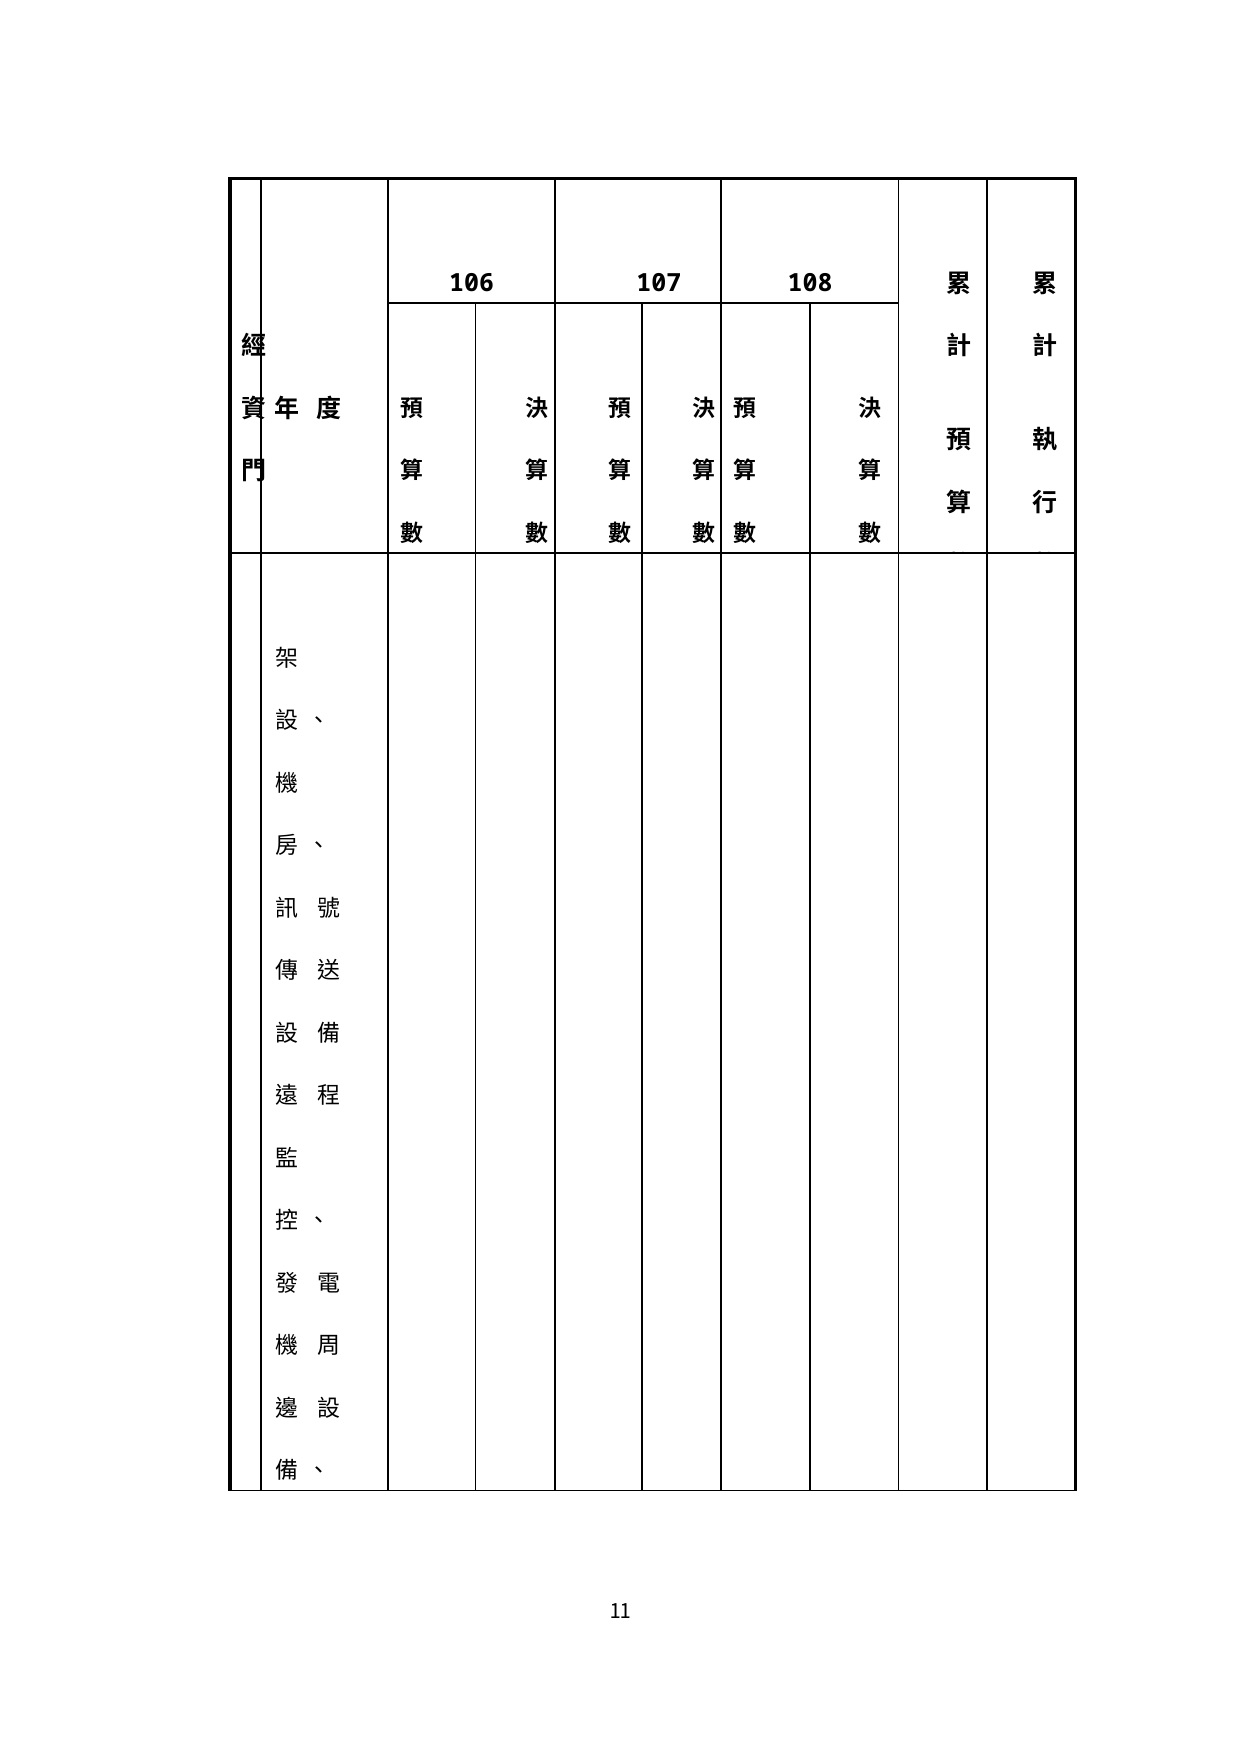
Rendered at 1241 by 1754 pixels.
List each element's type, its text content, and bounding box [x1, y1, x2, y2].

table_cell [389, 554, 475, 1490]
table_header 經資門 [232, 180, 260, 552]
table_header 107 [556, 180, 720, 302]
table_cell 決算數 [811, 304, 898, 552]
table_cell [643, 554, 720, 1490]
table_cell 決算數 [643, 304, 720, 552]
table_header 106 [389, 180, 554, 302]
table_cell 資本門 [232, 554, 260, 1490]
table_cell [722, 554, 809, 1490]
table_header 累計 執行數 [988, 180, 1074, 552]
table_cell 決算數 [476, 304, 554, 552]
table_cell 291,076 [899, 554, 986, 1490]
table_cell 179,356 [988, 554, 1074, 1490]
table_cell 預算數 [556, 304, 641, 552]
table_header 年度 [262, 180, 387, 552]
table_header 累計 預算數 [899, 180, 986, 552]
table_cell [556, 554, 641, 1490]
table_cell 預算數 [389, 304, 475, 552]
table_cell 預算數 [722, 304, 809, 552]
table_cell [811, 554, 898, 1490]
table_cell 辦公室裝修、資訊及網路OA設備、自控錄音室設備、對控播音室設備、發射設備含備份發射及架設、機房、訊號傳送設備遠程監控、發電機周邊設備、共站擴充機房隔間、空調系統、衛星接收站、數據專線建置等費用。 [262, 554, 387, 1490]
table_cell [476, 554, 554, 1490]
table_header 108 [722, 180, 898, 302]
